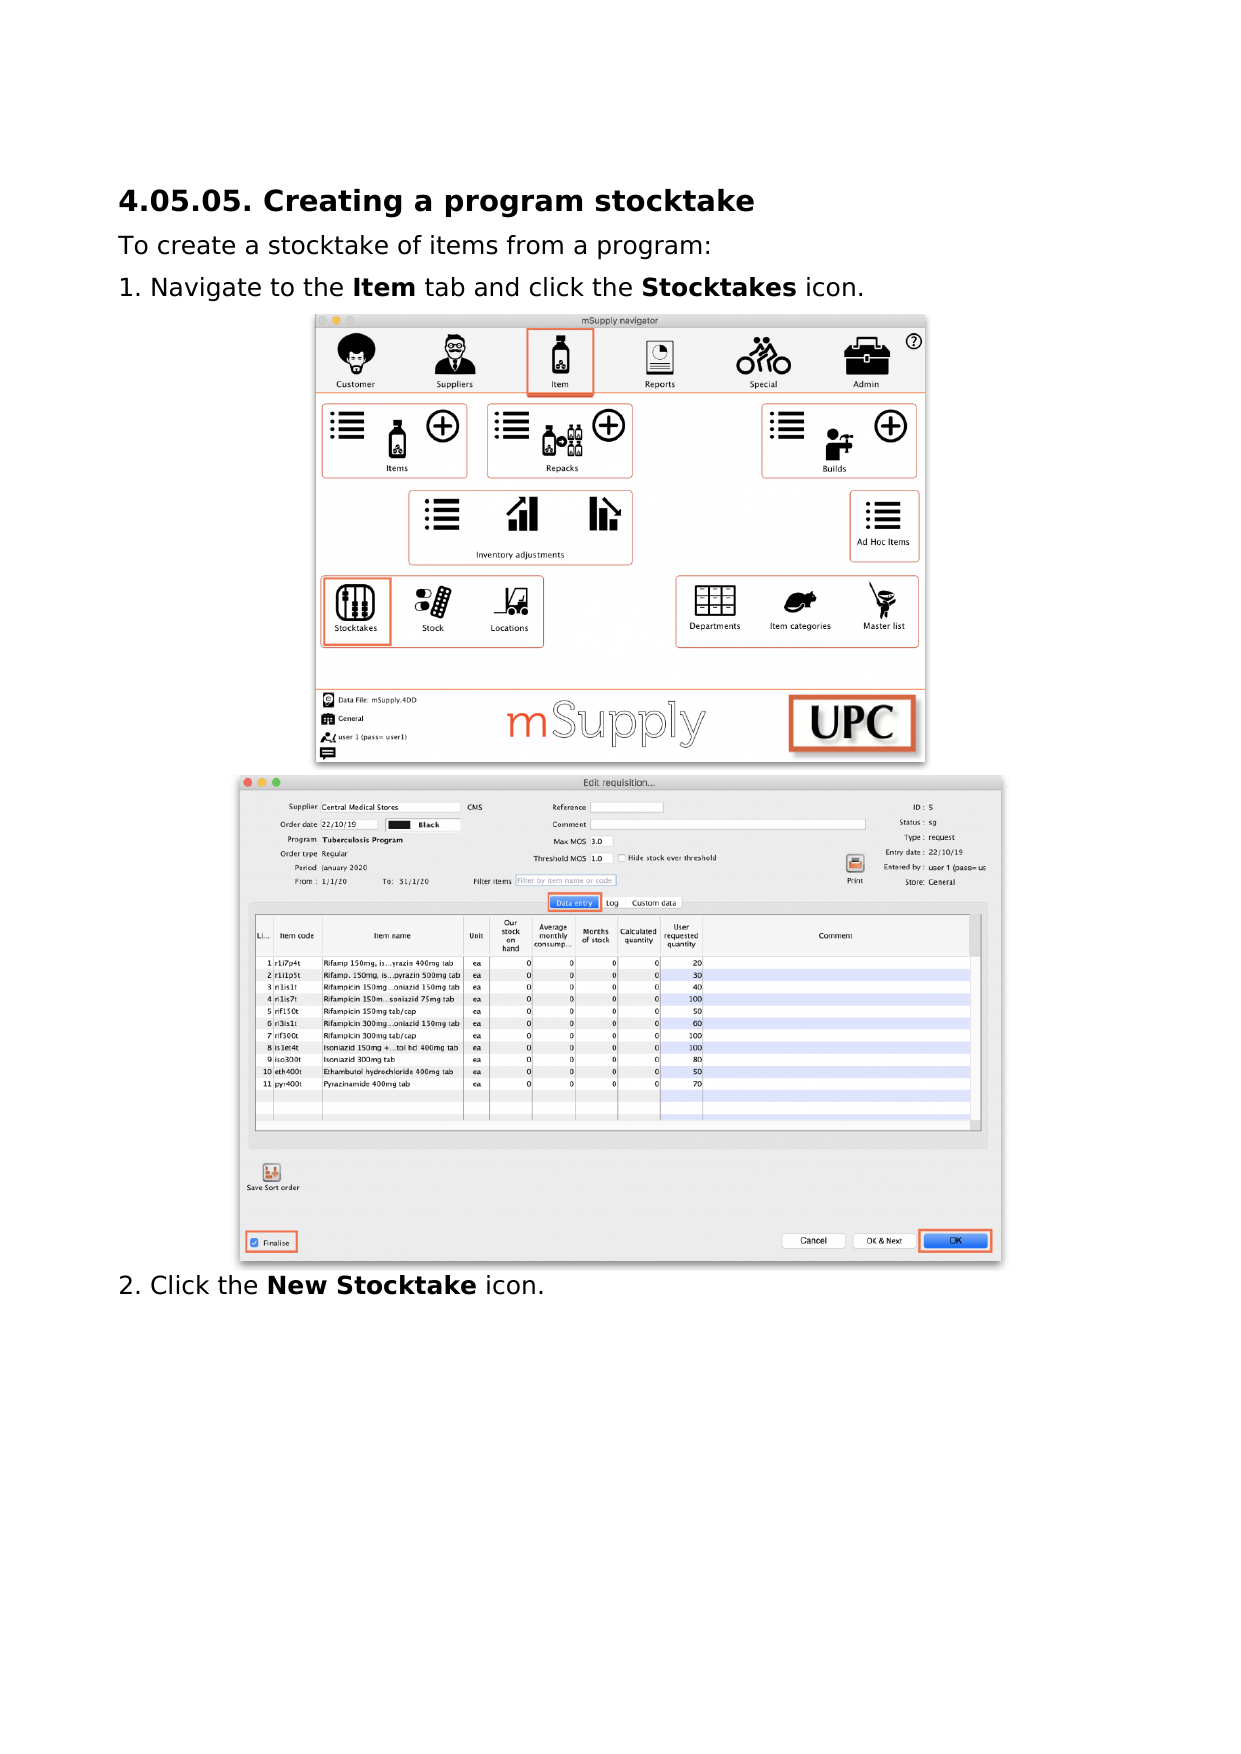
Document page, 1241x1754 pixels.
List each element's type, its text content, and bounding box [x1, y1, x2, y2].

text 2. Click the New Stocktake icon. [118, 782, 1122, 1300]
text 1. Navigate to the Item tab and click the Stocktakes icon. [118, 273, 1122, 302]
text To create a stocktake of items from a program: [118, 231, 1122, 260]
picture [307, 314, 933, 770]
subtitle 4.05.05. Creating a program stocktake [118, 185, 1122, 219]
picture [229, 775, 1011, 1271]
